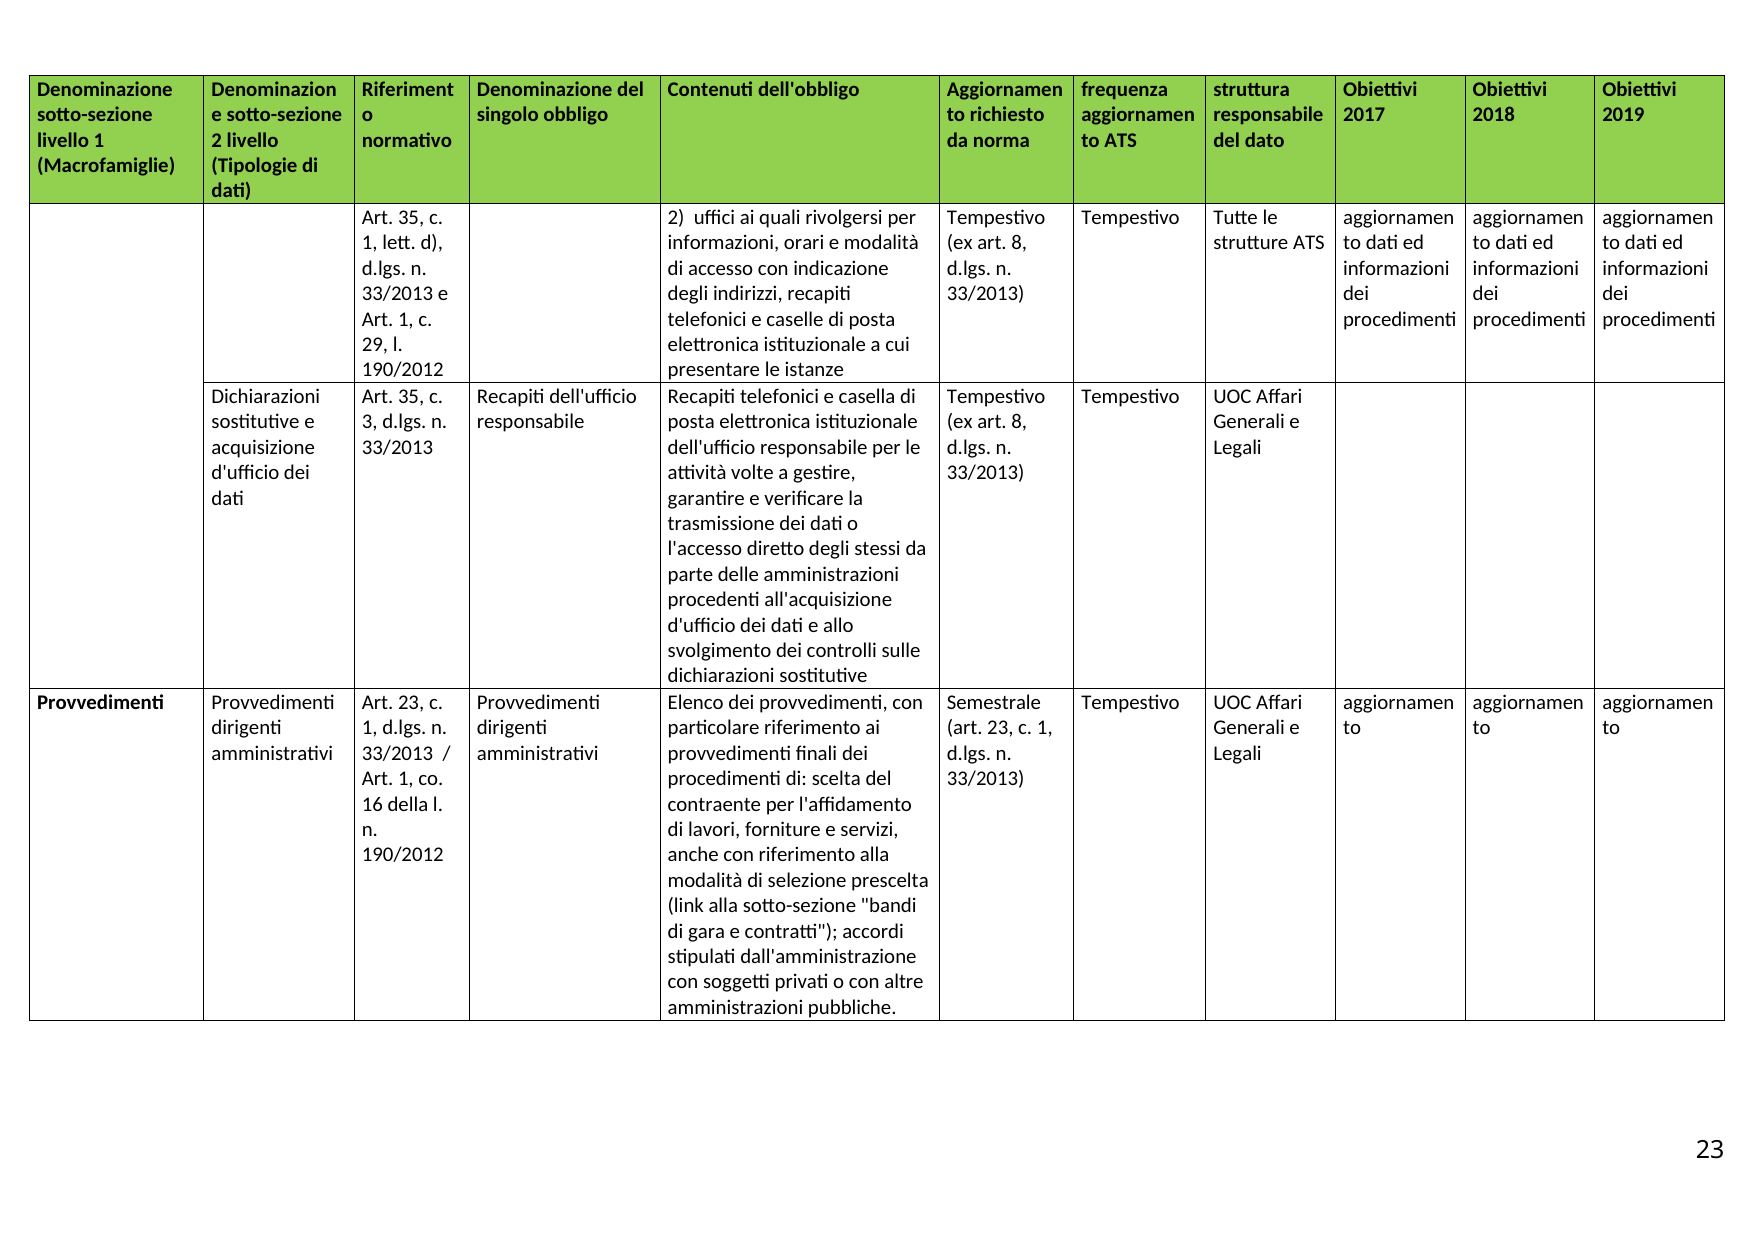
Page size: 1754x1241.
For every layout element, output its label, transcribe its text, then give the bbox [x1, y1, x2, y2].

table_header Riferimento normativo [355, 76, 469, 203]
table_cell aggiornamento [1336, 689, 1465, 1019]
table_cell Tempestivo [1074, 383, 1205, 688]
table_cell [1336, 383, 1465, 688]
table_cell Recapiti dell'ufficio responsabile [470, 383, 660, 688]
table_cell Dichiarazioni sostitutive e acquisizione d'ufficio dei dati [204, 383, 354, 688]
table_cell aggiornamento dati ed informazioni dei procedimenti [1336, 204, 1465, 382]
table_cell Art. 23, c. 1, d.lgs. n. 33/2013 /Art. 1, co. 16 della l. n. 190/2012 [355, 689, 469, 1019]
table_header Denominazione sotto-sezione 2 livello (Tipologie di dati) [204, 76, 354, 203]
table_cell Tempestivo [1074, 204, 1205, 382]
table_cell [30, 204, 203, 688]
table_cell Semestrale (art. 23, c. 1, d.lgs. n. 33/2013) [940, 689, 1073, 1019]
table_cell [1595, 383, 1724, 688]
table_header struttura responsabile del dato [1206, 76, 1335, 203]
table_header Obiettivi 2017 [1336, 76, 1465, 203]
table_header Denominazione sotto-sezione livello 1 (Macrofamiglie) [30, 76, 203, 203]
table_cell aggiornamento [1466, 689, 1594, 1019]
table_cell Tempestivo (ex art. 8, d.lgs. n. 33/2013) [940, 383, 1073, 688]
table_header Obiettivi 2018 [1466, 76, 1594, 203]
table_cell Elenco dei provvedimenti, con particolare riferimento ai provvedimenti finali dei procedimenti di: scelta del contraente per l'affidamento di lavori, forniture e servizi, anche con riferimento alla modalità di selezione prescelta (link alla sotto-sezione "bandi di gara e contratti"); accordi stipulati dall'amministrazione con soggetti privati o con altre amministrazioni pubbliche. [661, 689, 939, 1019]
table_cell aggiornamento dati ed informazioni dei procedimenti [1595, 204, 1724, 382]
table_cell Recapiti telefonici e casella di posta elettronica istituzionale dell'ufficio responsabile per le attività volte a gestire, garantire e verificare la trasmissione dei dati o l'accesso diretto degli stessi da parte delle amministrazioni procedenti all'acquisizione d'ufficio dei dati e allo svolgimento dei controlli sulle dichiarazioni sostitutive [661, 383, 939, 688]
table_cell Art. 35, c. 3, d.lgs. n. 33/2013 [355, 383, 469, 688]
table_cell [470, 204, 660, 382]
table_cell Provvedimenti dirigenti amministrativi [204, 689, 354, 1019]
table_cell [204, 204, 354, 382]
table_cell Tutte le strutture ATS [1206, 204, 1335, 382]
table_header Contenuti dell'obbligo [661, 76, 939, 203]
table_cell [1466, 383, 1594, 688]
table_header Aggiornamento richiesto da norma [940, 76, 1073, 203]
table_cell Provvedimenti [30, 689, 203, 1019]
table_cell aggiornamento [1595, 689, 1724, 1019]
table_cell aggiornamento dati ed informazioni dei procedimenti [1466, 204, 1594, 382]
table_cell UOC Affari Generali e Legali [1206, 383, 1335, 688]
table_header Denominazione del singolo obbligo [470, 76, 660, 203]
table_header frequenza aggiornamento ATS [1074, 76, 1205, 203]
table_cell 2) uffici ai quali rivolgersi per informazioni, orari e modalità di accesso con indicazione degli indirizzi, recapiti telefonici e caselle di posta elettronica istituzionale a cui presentare le istanze [661, 204, 939, 382]
table_cell Tempestivo [1074, 689, 1205, 1019]
table_cell Tempestivo (ex art. 8, d.lgs. n. 33/2013) [940, 204, 1073, 382]
table_cell UOC Affari Generali e Legali [1206, 689, 1335, 1019]
table_cell Provvedimenti dirigenti amministrativi [470, 689, 660, 1019]
table_cell Art. 35, c. 1, lett. d), d.lgs. n. 33/2013 e Art. 1, c. 29, l. 190/2012 [355, 204, 469, 382]
table_header Obiettivi 2019 [1595, 76, 1724, 203]
